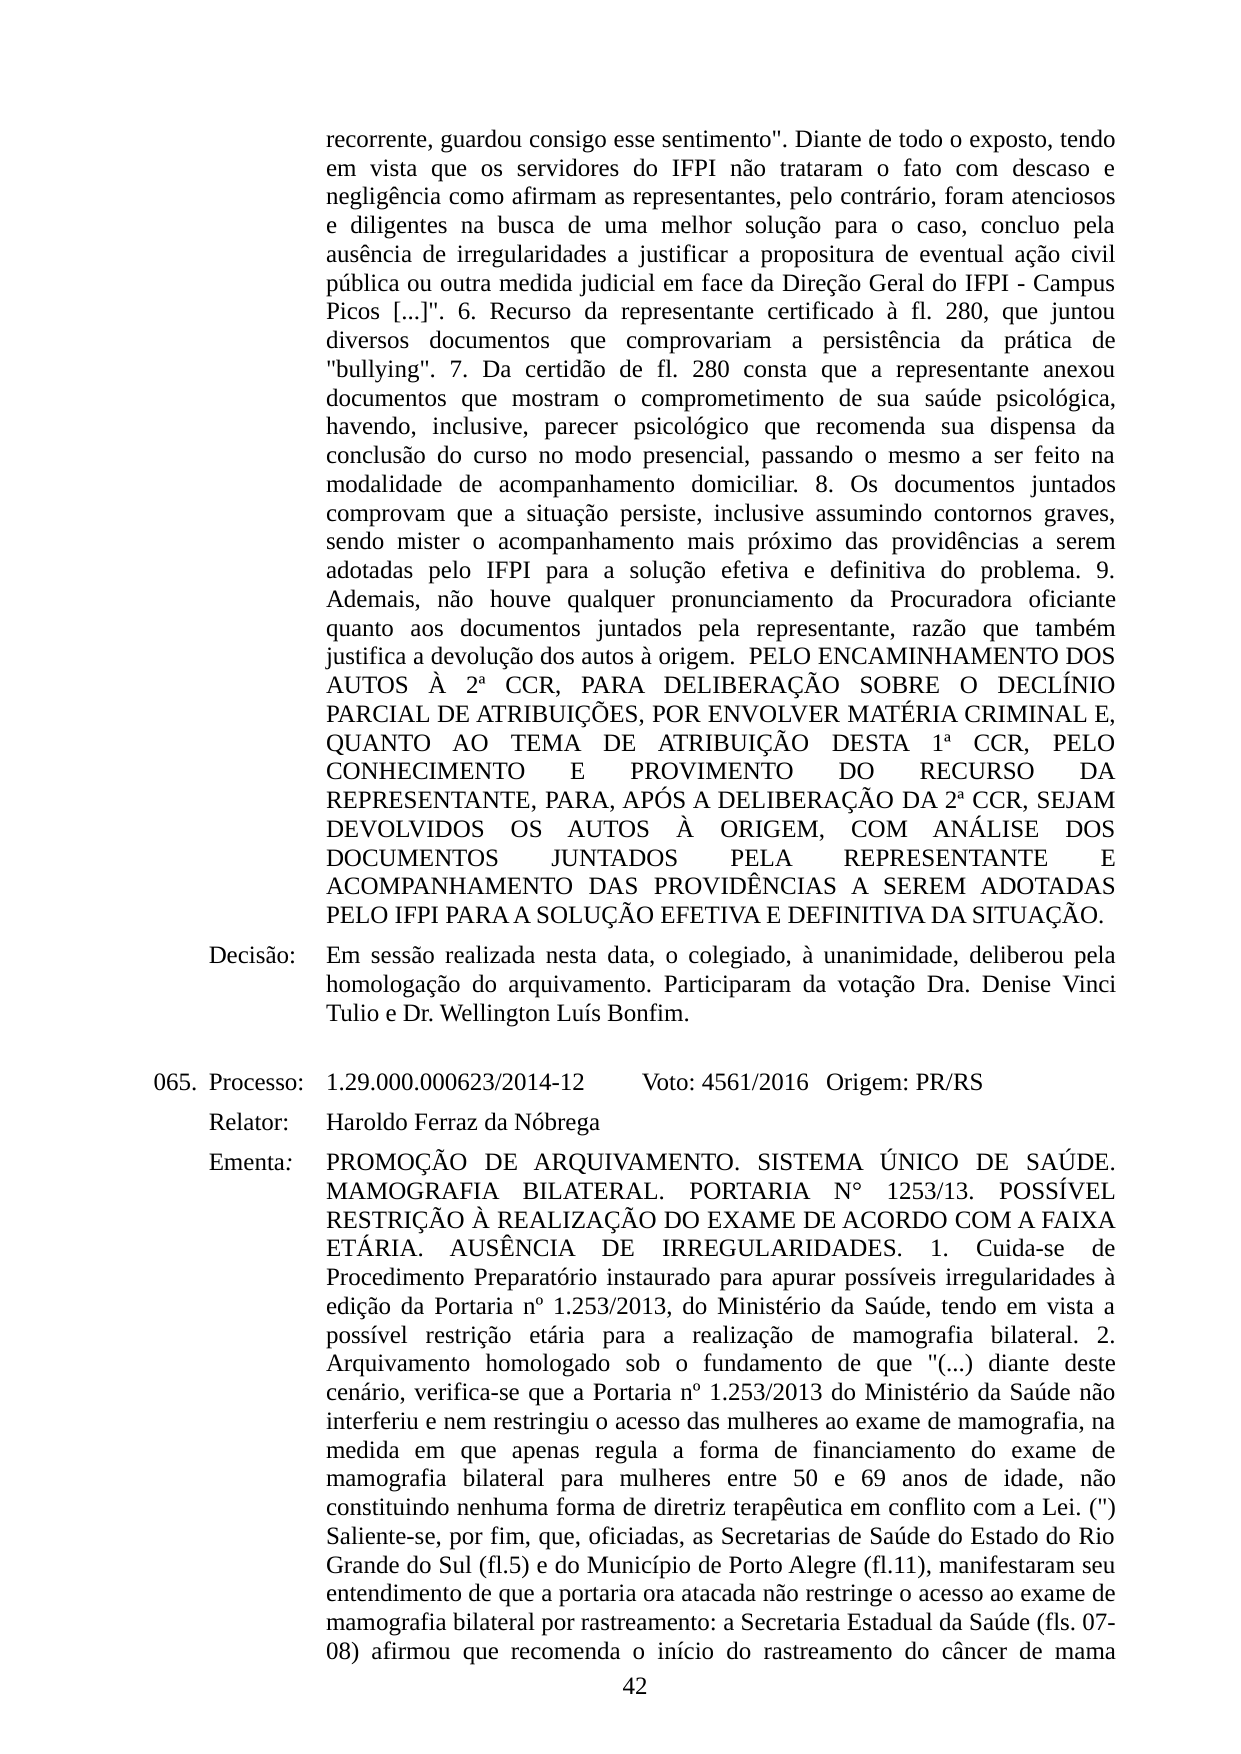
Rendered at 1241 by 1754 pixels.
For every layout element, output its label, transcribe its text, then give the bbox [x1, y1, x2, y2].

table_cell PROMOÇÃO DE ARQUIVAMENTO. SISTEMA ÚNICO DE SAÚDE. MAMOGRAFIA BILATERAL. PORTARIA N° 1253/13. POSSÍVEL RESTRIÇÃO À REALIZAÇÃO DO EXAME DE ACORDO COM A FAIXA ETÁRIA. AUSÊNCIA DE IRREGULARIDADES. 1. Cuida-se de Procedimento Preparatório instaurado para apurar possíveis irregularidades à edição da Portaria nº 1.253/2013, do Ministério da Saúde, tendo em vista a possível restrição etária para a realização de mamografia bilateral. 2. Arquivamento homologado sob o fundamento de que "(...) diante deste cenário, verifica-se que a Portaria nº 1.253/2013 do Ministério da Saúde não interferiu e nem restringiu o acesso das mulheres ao exame de mamografia, na medida em que apenas regula a forma de financiamento do exame de mamografia bilateral para mulheres entre 50 e 69 anos de idade, não constituindo nenhuma forma de diretriz terapêutica em conflito com a Lei. (") Saliente-se, por fim, que, oficiadas, as Secretarias de Saúde do Estado do Rio Grande do Sul (fl.5) e do Município de Porto Alegre (fl.11), manifestaram seu entendimento de que a portaria ora atacada não restringe o acesso ao exame de mamografia bilateral por rastreamento: a Secretaria Estadual da Saúde (fls. 07-08) afirmou que recomenda o início do rastreamento do câncer de mama [320, 1141, 1122, 1670]
table_header Processo: [203, 1061, 320, 1101]
table_cell [148, 1141, 203, 1670]
table_header 1.29.000.000623/2014-12 [320, 1061, 636, 1101]
table_cell [148, 935, 203, 1032]
table_header 065. [148, 1061, 203, 1101]
table_cell Decisão: [203, 935, 320, 1032]
table_cell recorrente, guardou consigo esse sentimento". Diante de todo o exposto, tendo em vista que os servidores do IFPI não trataram o fato com descaso e negligência como afirmam as representantes, pelo contrário, foram atenciosos e diligentes na busca de uma melhor solução para o caso, concluo pela ausência de irregularidades a justificar a propositura de eventual ação civil pública ou outra medida judicial em face da Direção Geral do IFPI - Campus Picos [...]". 6. Recurso da representante certificado à fl. 280, que juntou diversos documentos que comprovariam a persistência da prática de "bullying". 7. Da certidão de fl. 280 consta que a representante anexou documentos que mostram o comprometimento de sua saúde psicológica, havendo, inclusive, parecer psicológico que recomenda sua dispensa da conclusão do curso no modo presencial, passando o mesmo a ser feito na modalidade de acompanhamento domiciliar. 8. Os documentos juntados comprovam que a situação persiste, inclusive assumindo contornos graves, sendo mister o acompanhamento mais próximo das providências a serem adotadas pelo IFPI para a solução efetiva e definitiva do problema. 9. Ademais, não houve qualquer pronunciamento da Procuradora oficiante quanto aos documentos juntados pela representante, razão que também justifica a devolução dos autos à origem. PELO ENCAMINHAMENTO DOS AUTOS À 2ª CCR, PARA DELIBERAÇÃO SOBRE O DECLÍNIO PARCIAL DE ATRIBUIÇÕES, POR ENVOLVER MATÉRIA CRIMINAL E, QUANTO AO TEMA DE ATRIBUIÇÃO DESTA 1ª CCR, PELO CONHECIMENTO E PROVIMENTO DO RECURSO DA REPRESENTANTE, PARA, APÓS A DELIBERAÇÃO DA 2ª CCR, SEJAM DEVOLVIDOS OS AUTOS À ORIGEM, COM ANÁLISE DOS DOCUMENTOS JUNTADOS PELA REPRESENTANTE E ACOMPANHAMENTO DAS PROVIDÊNCIAS A SEREM ADOTADAS PELO IFPI PARA A SOLUÇÃO EFETIVA E DEFINITIVA DA SITUAÇÃO. [320, 118, 1122, 934]
table_cell Haroldo Ferraz da Nóbrega [320, 1101, 1122, 1141]
table_cell [148, 118, 203, 934]
table_header Origem: PR/RS [820, 1061, 1122, 1101]
table_cell [148, 1101, 203, 1141]
table_header Voto: 4561/2016 [636, 1061, 820, 1101]
table_cell Relator: [203, 1101, 320, 1141]
table_cell Ementa: [203, 1141, 320, 1670]
table_cell [203, 118, 320, 934]
table_cell Em sessão realizada nesta data, o colegiado, à unanimidade, deliberou pela homologação do arquivamento. Participaram da votação Dra. Denise Vinci Tulio e Dr. Wellington Luís Bonfim. [320, 935, 1122, 1032]
